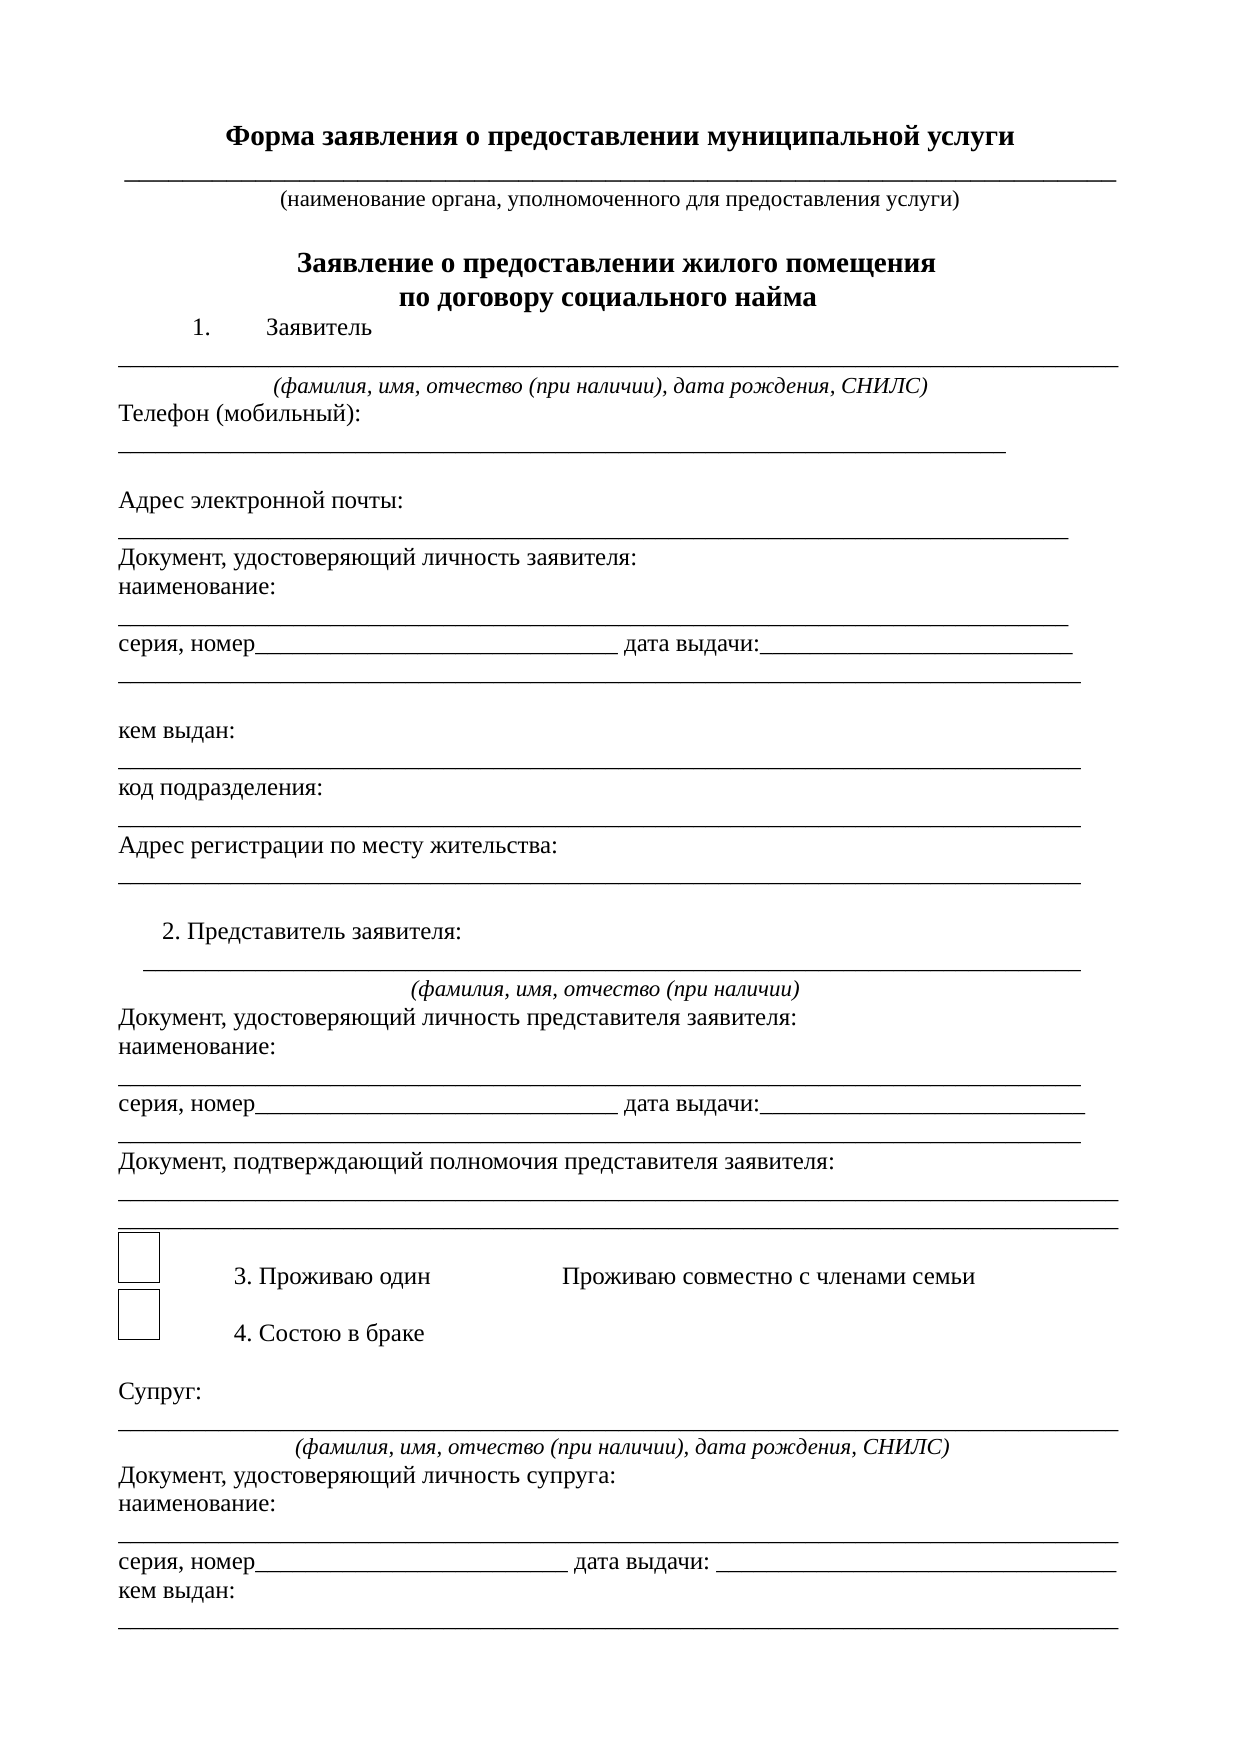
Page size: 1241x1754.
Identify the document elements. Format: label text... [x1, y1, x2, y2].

text ________________________________________________________________________________ [118, 341, 1122, 370]
text ________________________________________________________________________________ [118, 1405, 1122, 1433]
text серия, номер_____________________________ дата выдачи:_________________________ _____________________________________________________________________________ [118, 628, 1122, 686]
text Телефон (мобильный): [118, 398, 1122, 427]
text по договору социального найма [118, 279, 1122, 312]
text Адрес регистрации по месту жительства: _____________________________________________________________________________ [118, 830, 1122, 887]
text Супруг: [118, 1376, 1122, 1405]
text кем выдан: ________________________________________________________________________________ [118, 1575, 1122, 1632]
text 1. Заявитель [118, 312, 1122, 341]
text наименование: [118, 1031, 1122, 1060]
text 4. Состою в браке [118, 1318, 1122, 1347]
text Адрес электронной почты: [118, 485, 1122, 513]
text Форма заявления о предоставлении муниципальной услуги [118, 118, 1122, 152]
text ____________________________________________________________________________ [118, 600, 1122, 628]
text серия, номер_____________________________ дата выдачи:__________________________ _____________________________________________________________________________ [118, 1088, 1122, 1146]
text наименование: [118, 571, 1122, 600]
text ____________________________________________________________________________ [118, 513, 1122, 542]
text _______________________________________________________________________ [118, 427, 1122, 456]
text кем выдан: _____________________________________________________________________________ [118, 715, 1122, 772]
text ___________________________________________________________________________ [118, 945, 1122, 973]
text Документ, удостоверяющий личность супруга: [118, 1460, 1122, 1488]
text Документ, удостоверяющий личность представителя заявителя: [118, 1002, 1122, 1031]
text наименование: ________________________________________________________________________________ [118, 1488, 1122, 1546]
text Документ, подтверждающий полномочия представителя заявителя: [118, 1146, 1122, 1175]
text (наименование органа, уполномоченного для предоставления услуги) [118, 185, 1122, 212]
text _____________________________________________________________________________ [118, 1060, 1122, 1088]
text (фамилия, имя, отчество (при наличии) [118, 973, 1122, 1002]
text код подразделения: _____________________________________________________________________________ [118, 772, 1122, 830]
text Заявление о предоставлении жилого помещения [118, 245, 1122, 279]
text серия, номер_________________________ дата выдачи: ________________________________ [118, 1546, 1122, 1575]
text (фамилия, имя, отчество (при наличии), дата рождения, СНИЛС) [118, 1433, 1122, 1460]
list 2. Представитель заявителя: [118, 916, 1122, 945]
text Документ, удостоверяющий личность заявителя: [118, 542, 1122, 571]
text (фамилия, имя, отчество (при наличии), дата рождения, СНИЛС) [118, 370, 1122, 398]
text ____________________________________________________________________ [118, 152, 1122, 185]
text ________________________________________________________________________________________________________________________________________________________________ [118, 1175, 1122, 1232]
text 3. Проживаю один Проживаю совместно с членами семьи [118, 1261, 1122, 1290]
